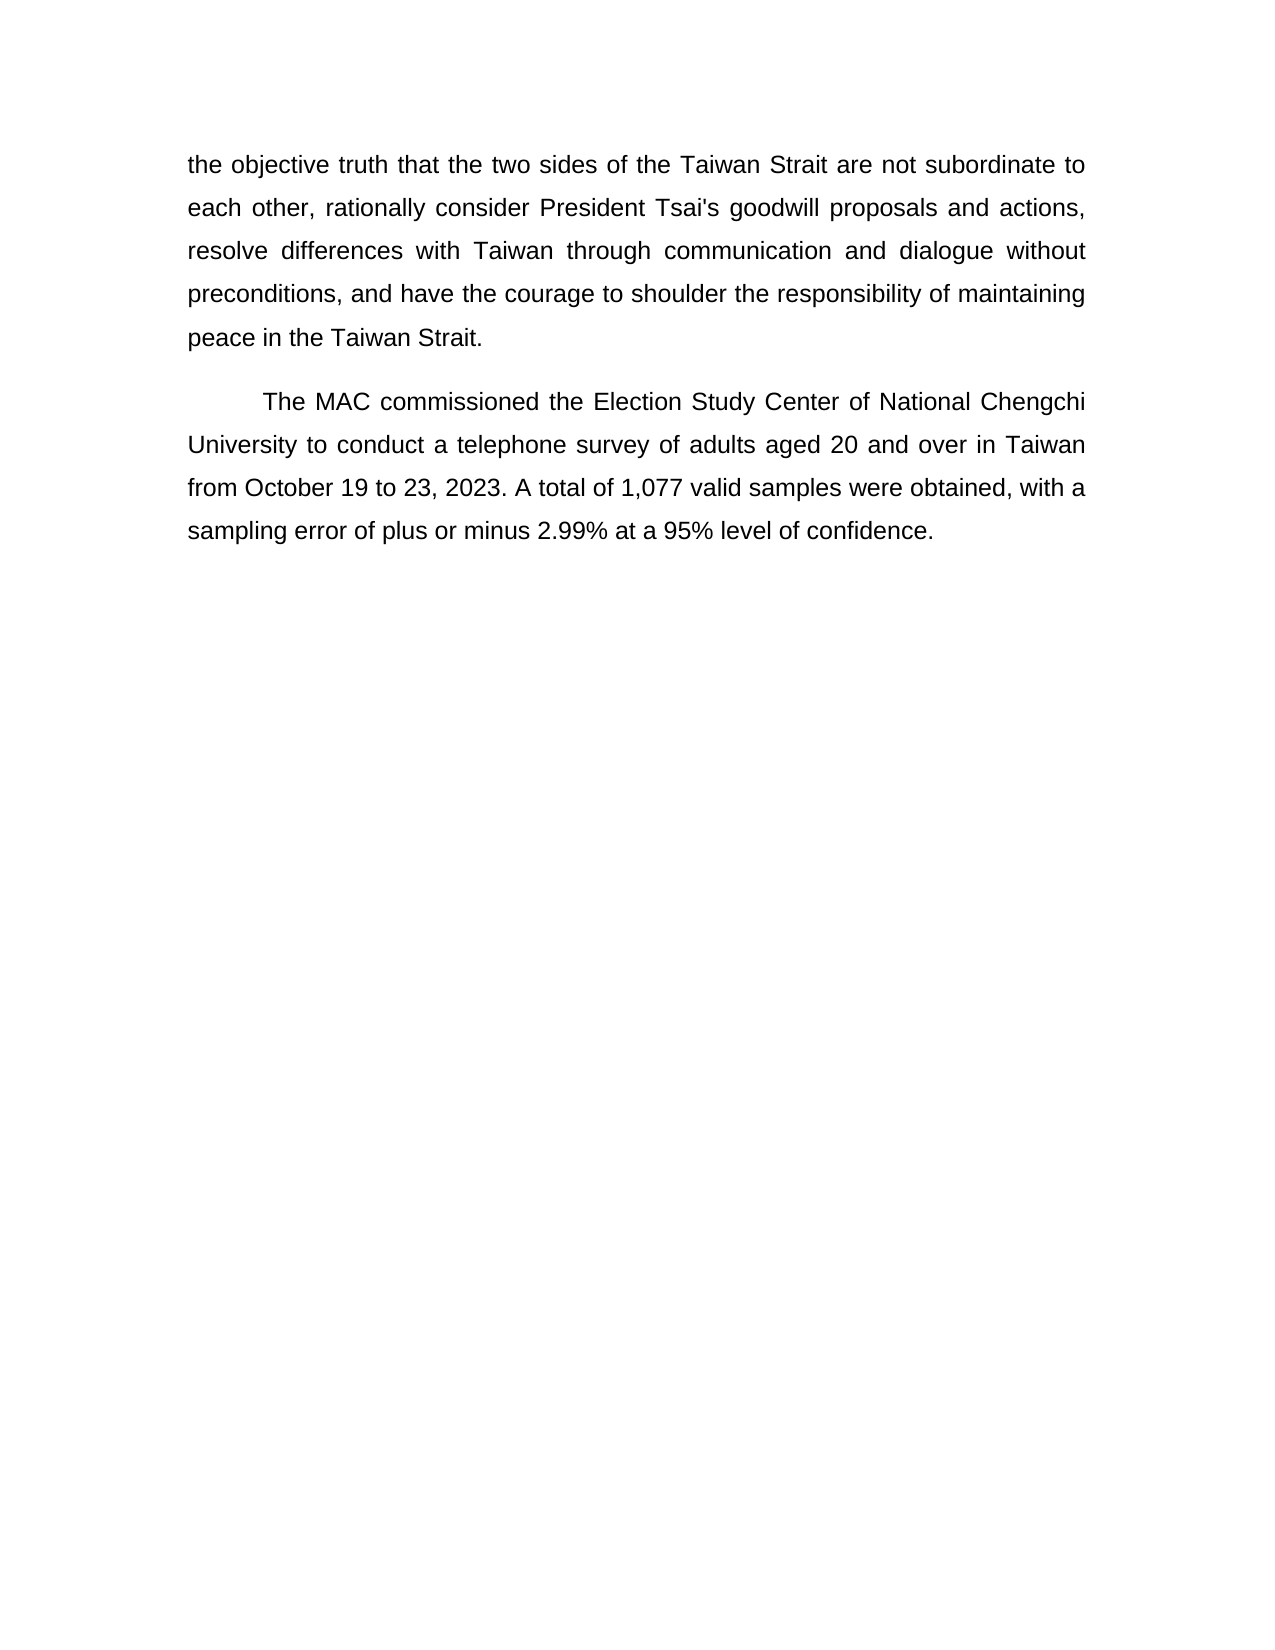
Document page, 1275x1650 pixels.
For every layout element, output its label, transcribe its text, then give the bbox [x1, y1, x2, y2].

text The MAC commissioned the Election Study Center of National Chengchi University to conduct a telephone survey of adults aged 20 and over in Taiwan from October 19 to 23, 2023. A total of 1,077 valid samples were obtained, with a sampling error of plus or minus 2.99% at a 95% level of confidence. [187, 386, 1087, 544]
text the objective truth that the two sides of the Taiwan Strait are not subordinate to each other, rationally consider President Tsai's goodwill proposals and actions, resolve differences with Taiwan through communication and dialogue without preconditions, and have the courage to shoulder the responsibility of maintaining peace in the Taiwan Strait. [187, 150, 1087, 351]
